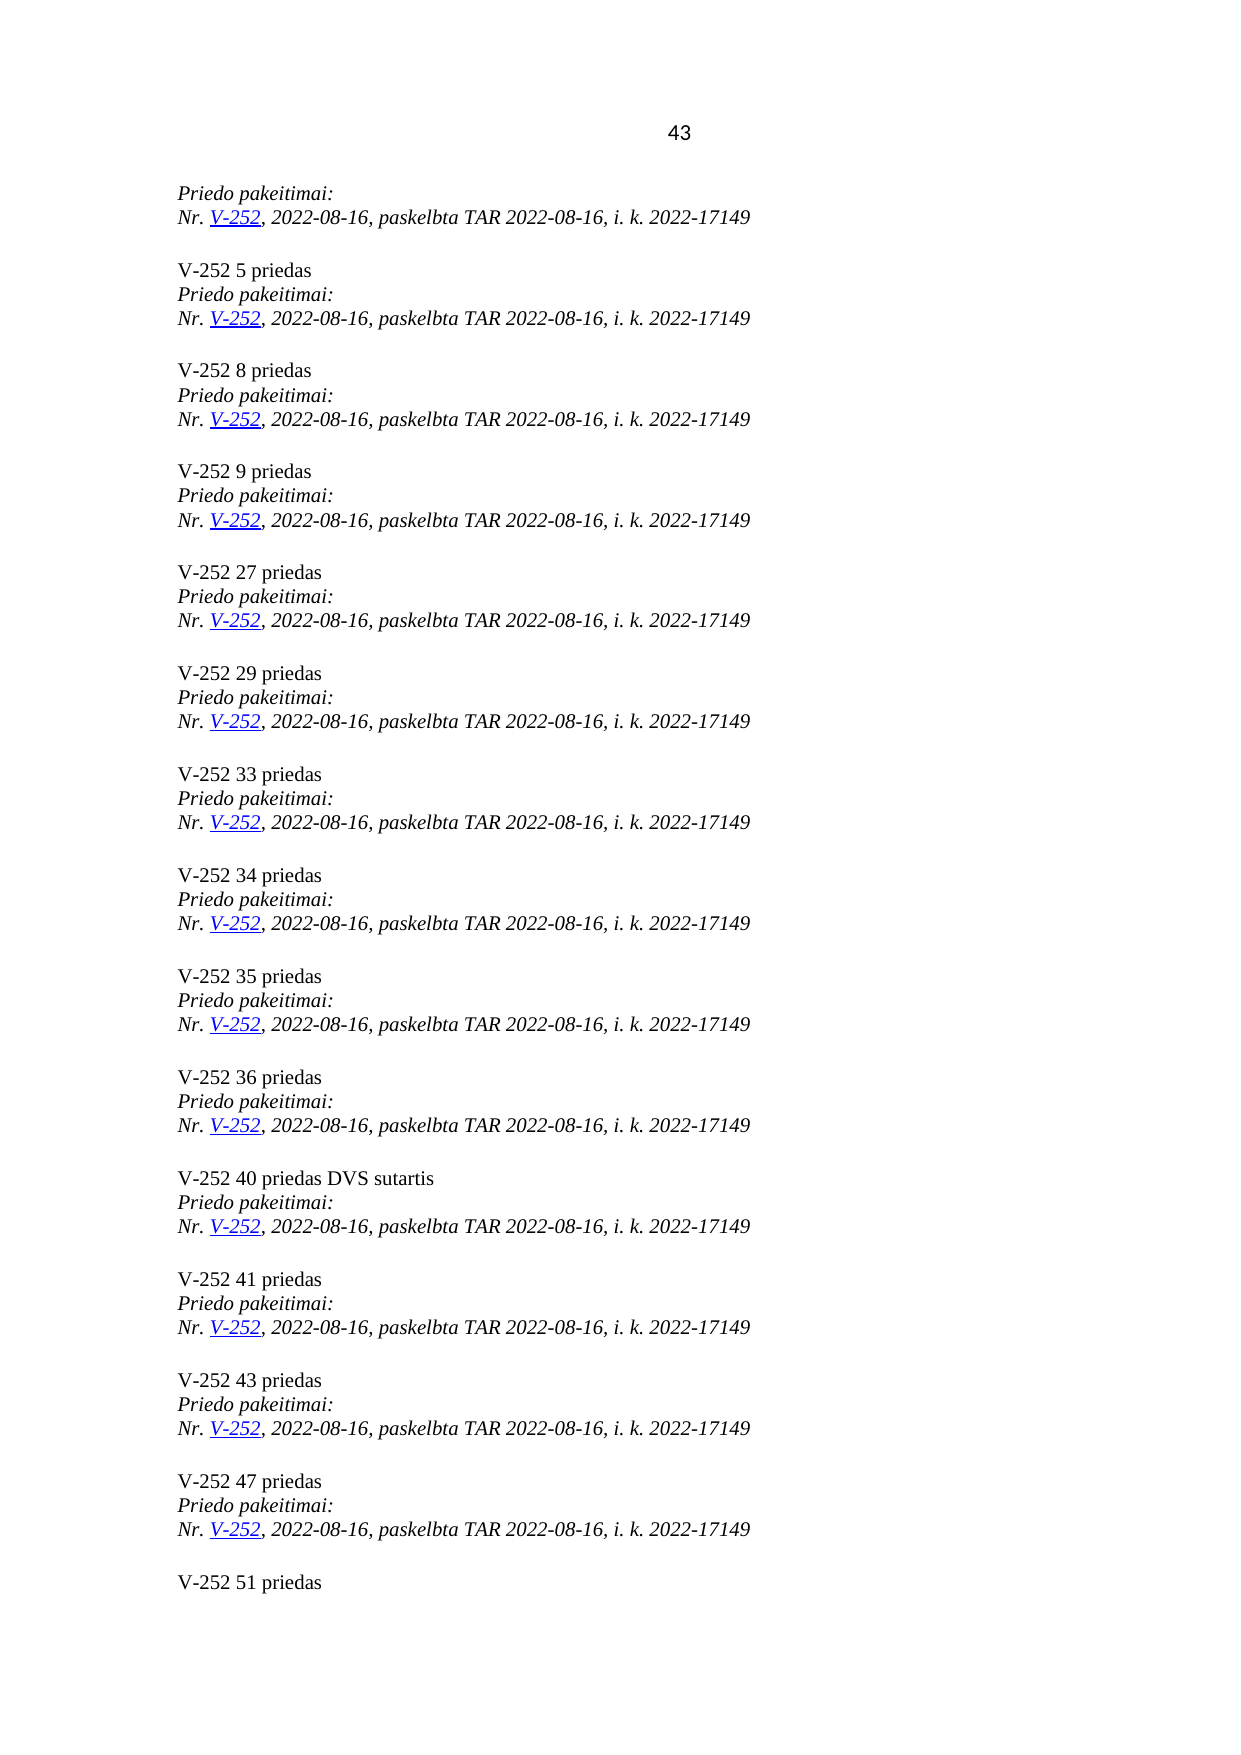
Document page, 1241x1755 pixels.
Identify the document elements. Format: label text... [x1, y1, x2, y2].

text Priedo pakeitimai: [177, 181, 1181, 205]
text Nr. V-252, 2022-08-16, paskelbta TAR 2022-08-16, i. k. 2022-17149 [177, 1416, 1181, 1440]
text Priedo pakeitimai: [177, 786, 1181, 810]
text Nr. V-252, 2022-08-16, paskelbta TAR 2022-08-16, i. k. 2022-17149 [177, 911, 1181, 935]
text V-252 33 priedas [177, 762, 1181, 786]
text Priedo pakeitimai: [177, 382, 1181, 407]
text Nr. V-252, 2022-08-16, paskelbta TAR 2022-08-16, i. k. 2022-17149 [177, 1214, 1181, 1238]
text Priedo pakeitimai: [177, 988, 1181, 1012]
text V-252 9 priedas [177, 459, 1181, 483]
text Nr. V-252, 2022-08-16, paskelbta TAR 2022-08-16, i. k. 2022-17149 [177, 407, 1181, 431]
text Nr. V-252, 2022-08-16, paskelbta TAR 2022-08-16, i. k. 2022-17149 [177, 1113, 1181, 1137]
text V-252 36 priedas [177, 1065, 1181, 1089]
text V-252 43 priedas [177, 1368, 1181, 1392]
text Priedo pakeitimai: [177, 1190, 1181, 1214]
text Nr. V-252, 2022-08-16, paskelbta TAR 2022-08-16, i. k. 2022-17149 [177, 1315, 1181, 1339]
text Nr. V-252, 2022-08-16, paskelbta TAR 2022-08-16, i. k. 2022-17149 [177, 709, 1181, 733]
text V-252 5 priedas [177, 257, 1181, 282]
text Priedo pakeitimai: [177, 1392, 1181, 1416]
text Nr. V-252, 2022-08-16, paskelbta TAR 2022-08-16, i. k. 2022-17149 [177, 306, 1181, 330]
text V-252 35 priedas [177, 964, 1181, 988]
text Nr. V-252, 2022-08-16, paskelbta TAR 2022-08-16, i. k. 2022-17149 [177, 1517, 1181, 1541]
text Priedo pakeitimai: [177, 887, 1181, 911]
text Nr. V-252, 2022-08-16, paskelbta TAR 2022-08-16, i. k. 2022-17149 [177, 810, 1181, 834]
text V-252 41 priedas [177, 1267, 1181, 1291]
text Nr. V-252, 2022-08-16, paskelbta TAR 2022-08-16, i. k. 2022-17149 [177, 1012, 1181, 1036]
text Priedo pakeitimai: [177, 1089, 1181, 1113]
text V-252 47 priedas [177, 1469, 1181, 1493]
text V-252 27 priedas [177, 560, 1181, 584]
text Nr. V-252, 2022-08-16, paskelbta TAR 2022-08-16, i. k. 2022-17149 [177, 608, 1181, 632]
text V-252 29 priedas [177, 661, 1181, 685]
text Priedo pakeitimai: [177, 1291, 1181, 1315]
text Priedo pakeitimai: [177, 483, 1181, 507]
text V-252 8 priedas [177, 358, 1181, 382]
text V-252 51 priedas [177, 1570, 1181, 1594]
text Nr. V-252, 2022-08-16, paskelbta TAR 2022-08-16, i. k. 2022-17149 [177, 507, 1181, 532]
text Priedo pakeitimai: [177, 1493, 1181, 1517]
text Nr. V-252, 2022-08-16, paskelbta TAR 2022-08-16, i. k. 2022-17149 [177, 205, 1181, 229]
text Priedo pakeitimai: [177, 685, 1181, 709]
text V-252 34 priedas [177, 863, 1181, 887]
text Priedo pakeitimai: [177, 282, 1181, 306]
text V-252 40 priedas DVS sutartis [177, 1166, 1181, 1190]
text Priedo pakeitimai: [177, 584, 1181, 608]
